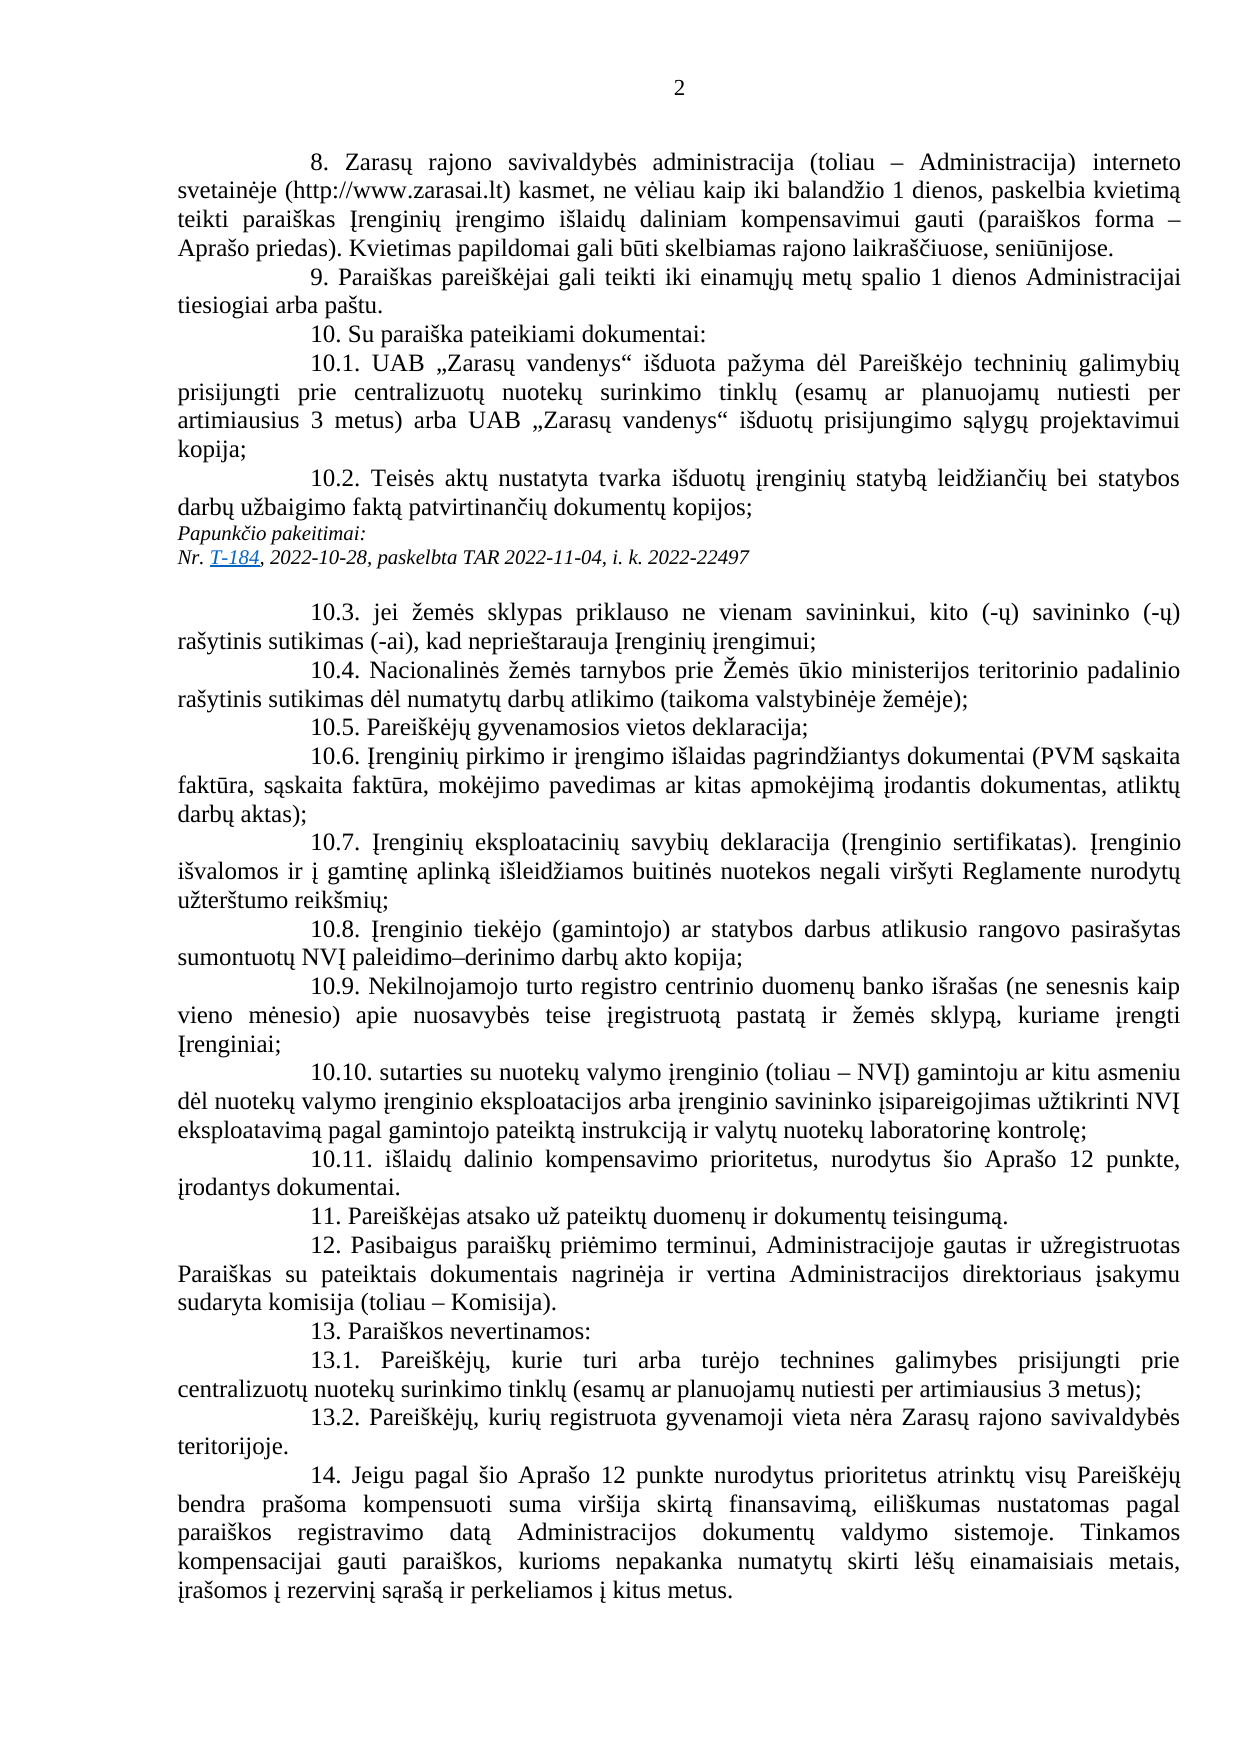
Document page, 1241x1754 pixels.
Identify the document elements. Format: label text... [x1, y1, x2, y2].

text 10.3. jei žemės sklypas priklauso ne vienam savininkui, kito (-ų) savininko (-ų) rašytinis sutikimas (-ai), kad neprieštarauja Įrenginių įrengimui; [177, 597, 1181, 655]
text 10.2. Teisės aktų nustatyta tvarka išduotų įrenginių statybą leidžiančių bei statybos darbų užbaigimo faktą patvirtinančių dokumentų kopijos; [177, 463, 1181, 521]
text 12. Pasibaigus paraiškų priėmimo terminui, Administracijoje gautas ir užregistruotas Paraiškas su pateiktais dokumentais nagrinėja ir vertina Administracijos direktoriaus įsakymu sudaryta komisija (toliau – Komisija). [177, 1230, 1181, 1316]
text 10.8. Įrenginio tiekėjo (gamintojo) ar statybos darbus atlikusio rangovo pasirašytas sumontuotų NVĮ paleidimo–derinimo darbų akto kopija; [177, 914, 1181, 971]
text 10. Su paraiška pateikiami dokumentai: [177, 319, 1181, 348]
text 10.6. Įrenginių pirkimo ir įrengimo išlaidas pagrindžiantys dokumentai (PVM sąskaita faktūra, sąskaita faktūra, mokėjimo pavedimas ar kitas apmokėjimą įrodantis dokumentas, atliktų darbų aktas); [177, 741, 1181, 827]
text 11. Pareiškėjas atsako už pateiktų duomenų ir dokumentų teisingumą. [177, 1201, 1181, 1230]
text 14. Jeigu pagal šio Aprašo 12 punkte nurodytus prioritetus atrinktų visų Pareiškėjų bendra prašoma kompensuoti suma viršija skirtą finansavimą, eiliškumas nustatomas pagal paraiškos registravimo datą Administracijos dokumentų valdymo sistemoje. Tinkamos kompensacijai gauti paraiškos, kurioms nepakanka numatytų skirti lėšų einamaisiais metais, įrašomos į rezervinį sąrašą ir perkeliamos į kitus metus. [177, 1460, 1181, 1604]
text 10.5. Pareiškėjų gyvenamosios vietos deklaracija; [177, 712, 1181, 741]
text Nr. T-184, 2022-10-28, paskelbta TAR 2022-11-04, i. k. 2022-22497 [177, 545, 1181, 569]
text 10.7. Įrenginių eksploatacinių savybių deklaracija (Įrenginio sertifikatas). Įrenginio išvalomos ir į gamtinę aplinką išleidžiamos buitinės nuotekos negali viršyti Reglamente nurodytų užterštumo reikšmių; [177, 827, 1181, 914]
text 10.11. išlaidų dalinio kompensavimo prioritetus, nurodytus šio Aprašo 12 punkte, įrodantys dokumentai. [177, 1144, 1181, 1201]
text 13.2. Pareiškėjų, kurių registruota gyvenamoji vieta nėra Zarasų rajono savivaldybės teritorijoje. [177, 1402, 1181, 1460]
text Papunkčio pakeitimai: [177, 521, 1181, 545]
text 13. Paraiškos nevertinamos: [177, 1316, 1181, 1345]
text 10.1. UAB „Zarasų vandenys“ išduota pažyma dėl Pareiškėjo techninių galimybių prisijungti prie centralizuotų nuotekų surinkimo tinklų (esamų ar planuojamų nutiesti per artimiausius 3 metus) arba UAB „Zarasų vandenys“ išduotų prisijungimo sąlygų projektavimui kopija; [177, 348, 1181, 463]
text 9. Paraiškas pareiškėjai gali teikti iki einamųjų metų spalio 1 dienos Administracijai tiesiogiai arba paštu. [177, 262, 1181, 319]
text 10.10. sutarties su nuotekų valymo įrenginio (toliau – NVĮ) gamintoju ar kitu asmeniu dėl nuotekų valymo įrenginio eksploatacijos arba įrenginio savininko įsipareigojimas užtikrinti NVĮ eksploatavimą pagal gamintojo pateiktą instrukciją ir valytų nuotekų laboratorinę kontrolę; [177, 1057, 1181, 1144]
text 13.1. Pareiškėjų, kurie turi arba turėjo technines galimybes prisijungti prie centralizuotų nuotekų surinkimo tinklų (esamų ar planuojamų nutiesti per artimiausius 3 metus); [177, 1345, 1181, 1402]
text 10.9. Nekilnojamojo turto registro centrinio duomenų banko išrašas (ne senesnis kaip vieno mėnesio) apie nuosavybės teise įregistruotą pastatą ir žemės sklypą, kuriame įrengti Įrenginiai; [177, 971, 1181, 1057]
text 8. Zarasų rajono savivaldybės administracija (toliau – Administracija) interneto svetainėje (http://www.zarasai.lt) kasmet, ne vėliau kaip iki balandžio 1 dienos, paskelbia kvietimą teikti paraiškas Įrenginių įrengimo išlaidų daliniam kompensavimui gauti (paraiškos forma – Aprašo priedas). Kvietimas papildomai gali būti skelbiamas rajono laikraščiuose, seniūnijose. [177, 147, 1181, 262]
text 10.4. Nacionalinės žemės tarnybos prie Žemės ūkio ministerijos teritorinio padalinio rašytinis sutikimas dėl numatytų darbų atlikimo (taikoma valstybinėje žemėje); [177, 655, 1181, 712]
